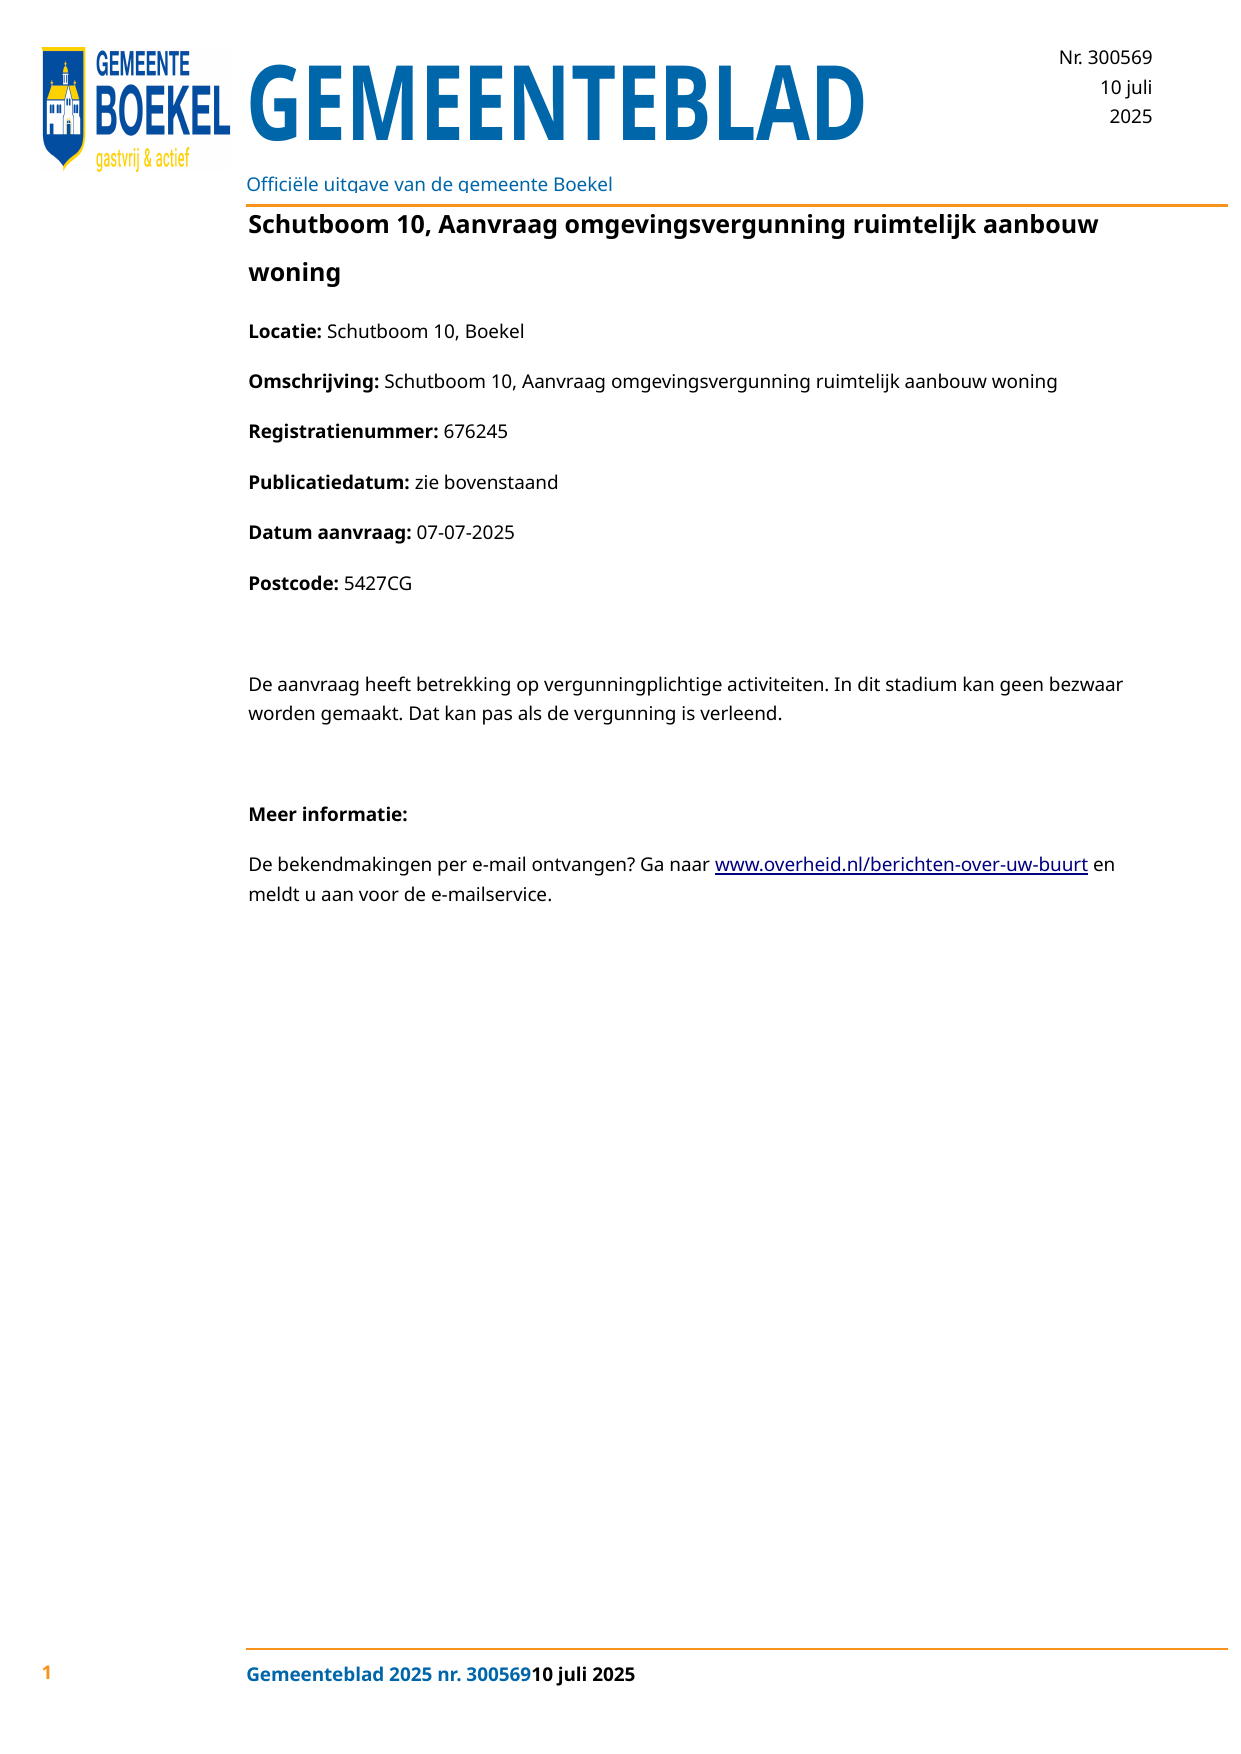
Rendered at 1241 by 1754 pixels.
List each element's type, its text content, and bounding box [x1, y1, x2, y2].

text Publicatiedatum: zie bovenstaand [248, 469, 1152, 495]
text Datum aanvraag: 07-07-2025 [248, 519, 1152, 545]
text Meer informatie: [248, 801, 1152, 827]
text Locatie: Schutboom 10, Boekel [248, 318, 1152, 344]
text De aanvraag heeft betrekking op vergunningplichtige activiteiten. In dit stadium kan geen bezwaar worden gemaakt. Dat kan pas als de vergunning is verleend. [248, 671, 1152, 726]
text Omschrijving: Schutboom 10, Aanvraag omgevingsvergunning ruimtelijk aanbouw woning [248, 368, 1152, 394]
text Schutboom 10, Aanvraag omgevingsvergunning ruimtelijk aanbouw woning [248, 207, 1152, 288]
text Registratienummer: 676245 [248, 419, 1152, 444]
text De bekendmakingen per e-mail ontvangen? Ga naar www.overheid.nl/berichten-over-uw-buurt en meldt u aan voor de e-mailservice. [248, 852, 1152, 907]
text Postcode: 5427CG [248, 570, 1152, 596]
picture [41, 47, 231, 172]
